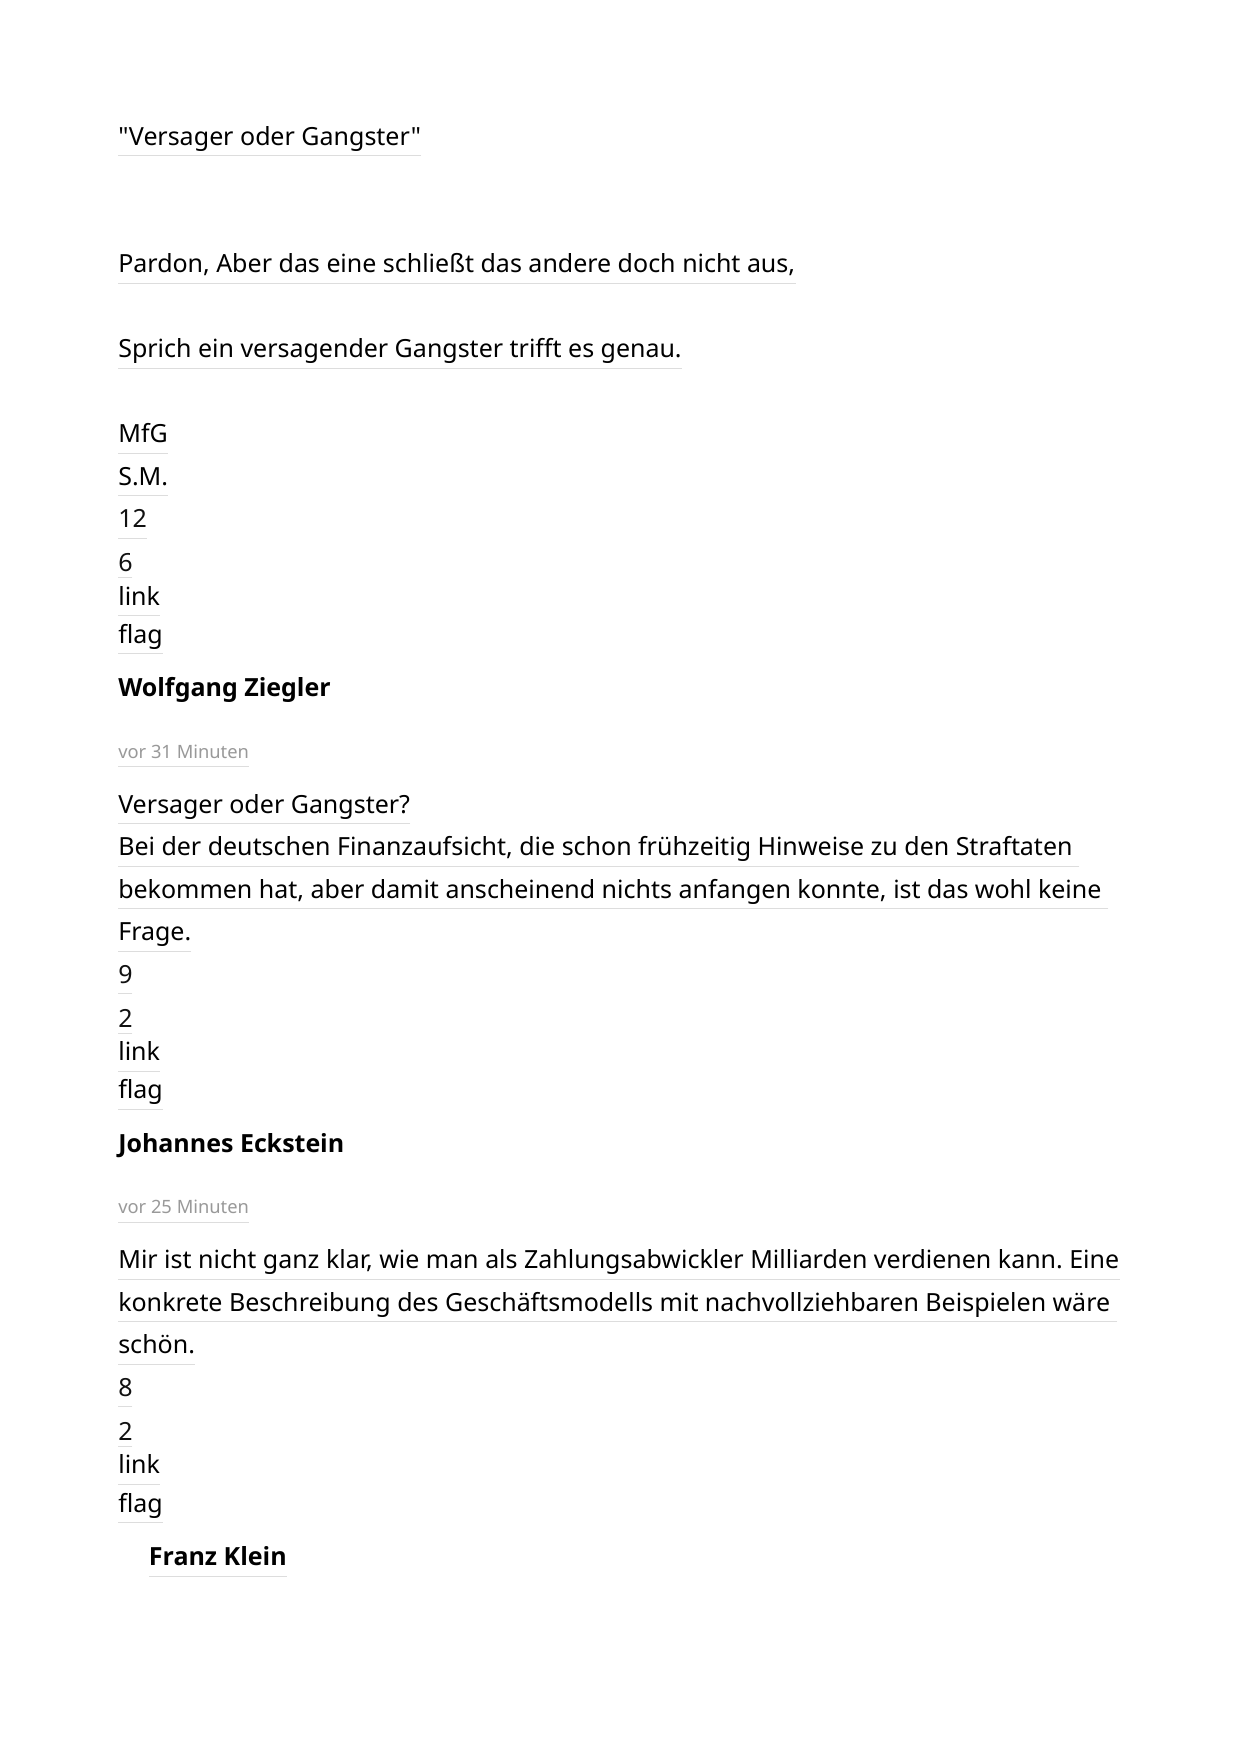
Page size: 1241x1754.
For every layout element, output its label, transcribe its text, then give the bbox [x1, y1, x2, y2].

text 2 [118, 1412, 1122, 1447]
text 12 [118, 501, 1122, 539]
text 6 [118, 543, 1122, 578]
text Wolfgang Ziegler [118, 670, 1122, 704]
text 9 [118, 956, 1122, 994]
text link [118, 1447, 1122, 1485]
text vor 31 Minuten [118, 738, 1117, 767]
text vor 25 Minuten [118, 1194, 1117, 1223]
text link [118, 1034, 1122, 1072]
text Johannes Eckstein [118, 1125, 1122, 1159]
text 2 [118, 999, 1122, 1034]
text Versager oder Gangster? Bei der deutschen Finanzaufsicht, die schon frühzeitig Hinweise zu den Straftaten bekommen hat, aber damit anscheinend nichts anfangen konnte, ist das wohl keine Frage. [118, 786, 1122, 952]
text "Versager oder Gangster" Pardon, Aber das eine schließt das andere doch nicht aus, Sprich ein versagender Gangster trifft es genau. MfG S.M. [118, 118, 1122, 496]
text flag [118, 1485, 1122, 1523]
text Franz Klein [149, 1538, 1122, 1577]
text link [118, 578, 1122, 616]
text flag [118, 1072, 1122, 1110]
text 8 [118, 1369, 1122, 1407]
text Mir ist nicht ganz klar, wie man als Zahlungsabwickler Milliarden verdienen kann. Eine konkrete Beschreibung des Geschäftsmodells mit nachvollziehbaren Beispielen wäre schön. [118, 1242, 1122, 1365]
text flag [118, 616, 1122, 654]
